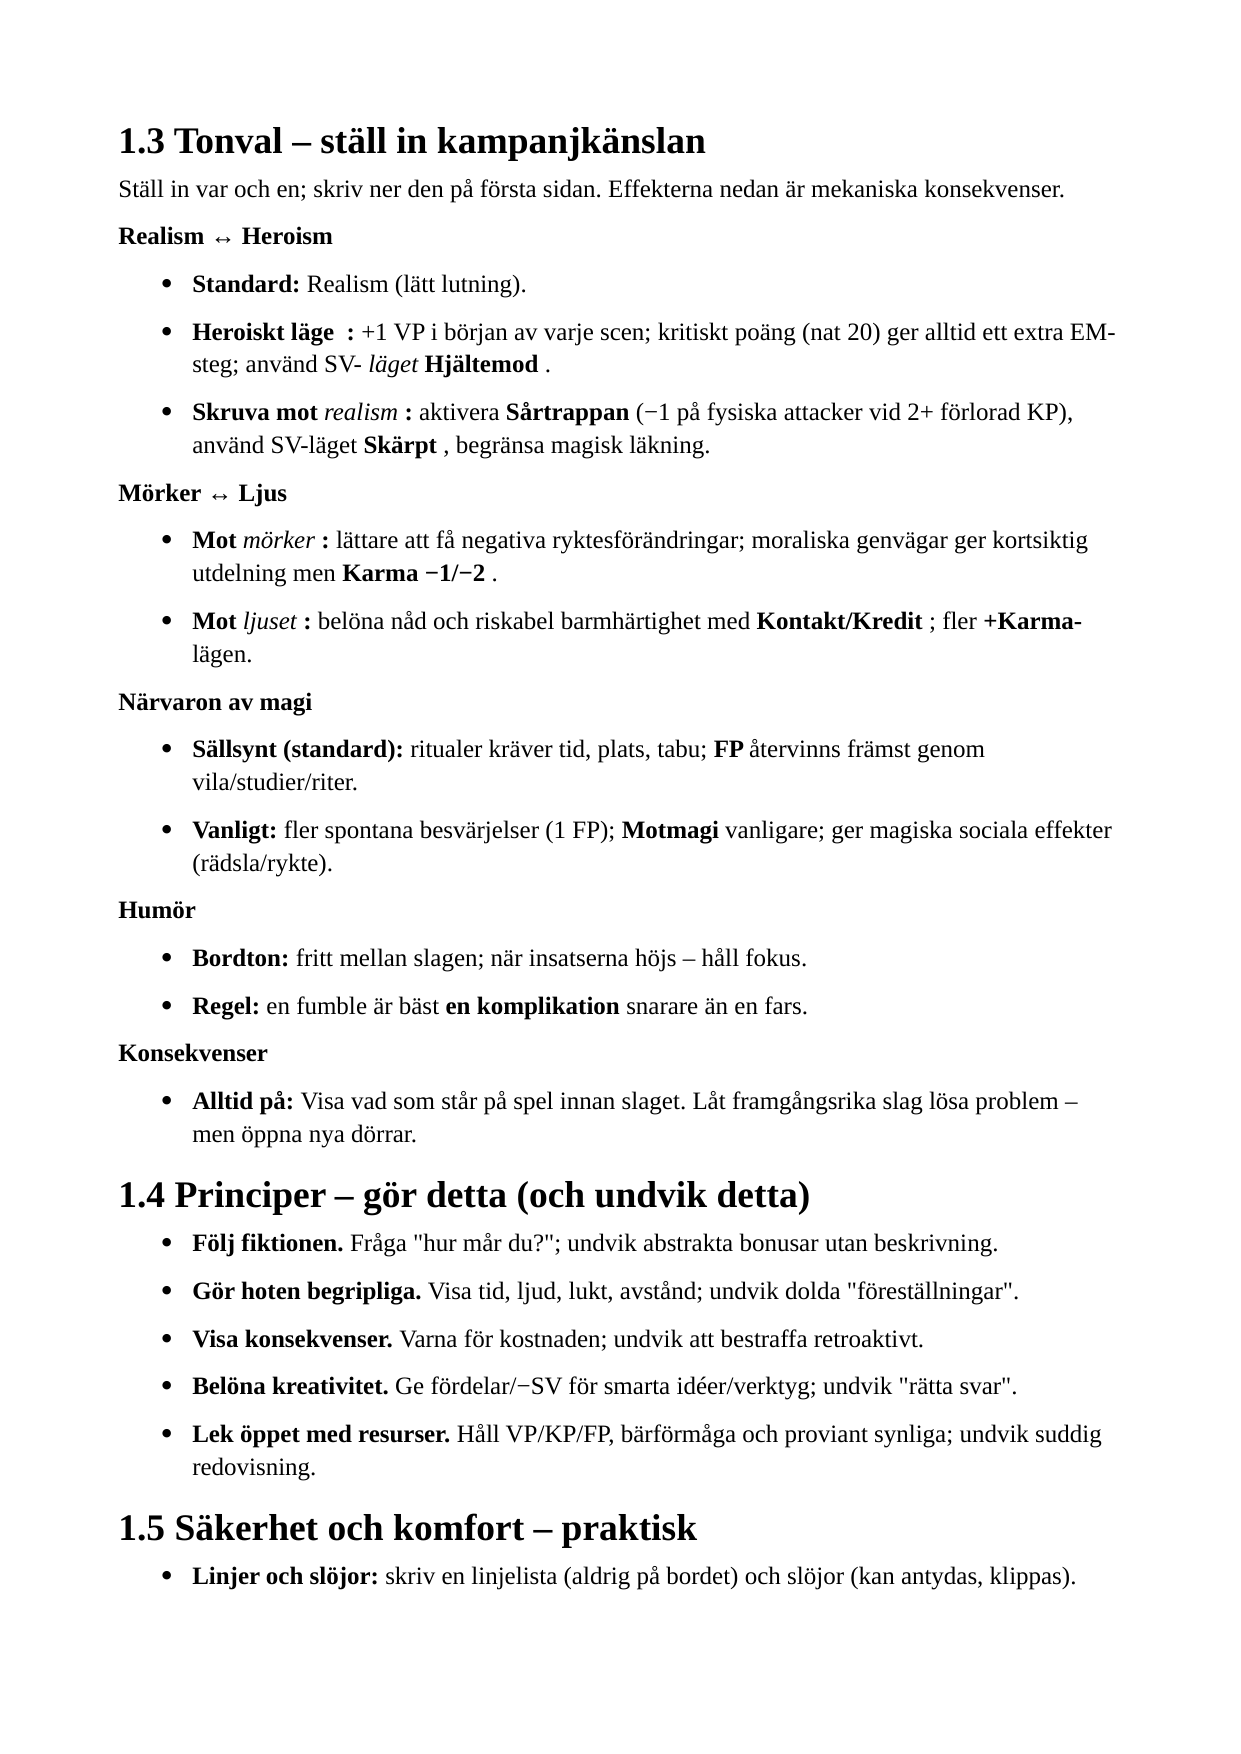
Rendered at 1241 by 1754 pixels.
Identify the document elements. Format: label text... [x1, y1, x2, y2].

text Humör [118, 896, 1122, 924]
list Gör hoten begripliga. Visa tid, ljud, lukt, avstånd; undvik dolda "föreställningar". [162, 1276, 1122, 1305]
text Realism ↔ Heroism [118, 221, 1122, 250]
list Sällsynt (standard): ritualer kräver tid, plats, tabu; FP återvinns främst genom vila/studier/riter. [162, 734, 1122, 796]
list Heroiskt läge : +1 VP i början av varje scen; kritiskt poäng (nat 20) ger alltid ett extra EM-steg; använd SV- läget Hjältemod . [162, 317, 1122, 378]
text Konsekvenser [118, 1038, 1122, 1067]
subtitle 1.3 Tonval – ställ in kampanjkänslan [118, 118, 1122, 161]
list Visa konsekvenser. Varna för kostnaden; undvik att bestraffa retroaktivt. [162, 1324, 1122, 1352]
list Regel: en fumble är bäst en komplikation snarare än en fars. [162, 991, 1122, 1019]
subtitle 1.5 Säkerhet och komfort – praktisk [118, 1506, 1122, 1549]
list Bordton: fritt mellan slagen; när insatserna höjs – håll fokus. [162, 943, 1122, 972]
list Belöna kreativitet. Ge fördelar/−SV för smarta idéer/verktyg; undvik "rätta svar". [162, 1371, 1122, 1400]
subtitle 1.4 Principer – gör detta (och undvik detta) [118, 1173, 1122, 1216]
text Närvaron av magi [118, 687, 1122, 715]
list Vanligt: fler spontana besvärjelser (1 FP); Motmagi vanligare; ger magiska sociala effekter (rädsla/rykte). [162, 815, 1122, 877]
text Ställ in var och en; skriv ner den på första sidan. Effekterna nedan är mekaniska konsekvenser. [118, 174, 1122, 202]
list Linjer och slöjor: skriv en linjelista (aldrig på bordet) och slöjor (kan antydas, klippas). [162, 1561, 1122, 1590]
list Alltid på: Visa vad som står på spel innan slaget. Låt framgångsrika slag lösa problem – men öppna nya dörrar. [162, 1086, 1122, 1148]
list Mot mörker : lättare att få negativa ryktesförändringar; moraliska genvägar ger kortsiktig utdelning men Karma −1/−2 . [162, 525, 1122, 587]
list Standard: Realism (lätt lutning). [162, 269, 1122, 298]
list Mot ljuset : belöna nåd och riskabel barmhärtighet med Kontakt/Kredit ; fler +Karma- lägen. [162, 606, 1122, 668]
text Mörker ↔ Ljus [118, 478, 1122, 507]
list Skruva mot realism : aktivera Sårtrappan (−1 på fysiska attacker vid 2+ förlorad KP), använd SV-läget Skärpt , begränsa magisk läkning. [162, 397, 1122, 459]
list Följ fiktionen. Fråga "hur mår du?"; undvik abstrakta bonusar utan beskrivning. [162, 1228, 1122, 1257]
list Lek öppet med resurser. Håll VP/KP/FP, bärförmåga och proviant synliga; undvik suddig redovisning. [162, 1419, 1122, 1481]
